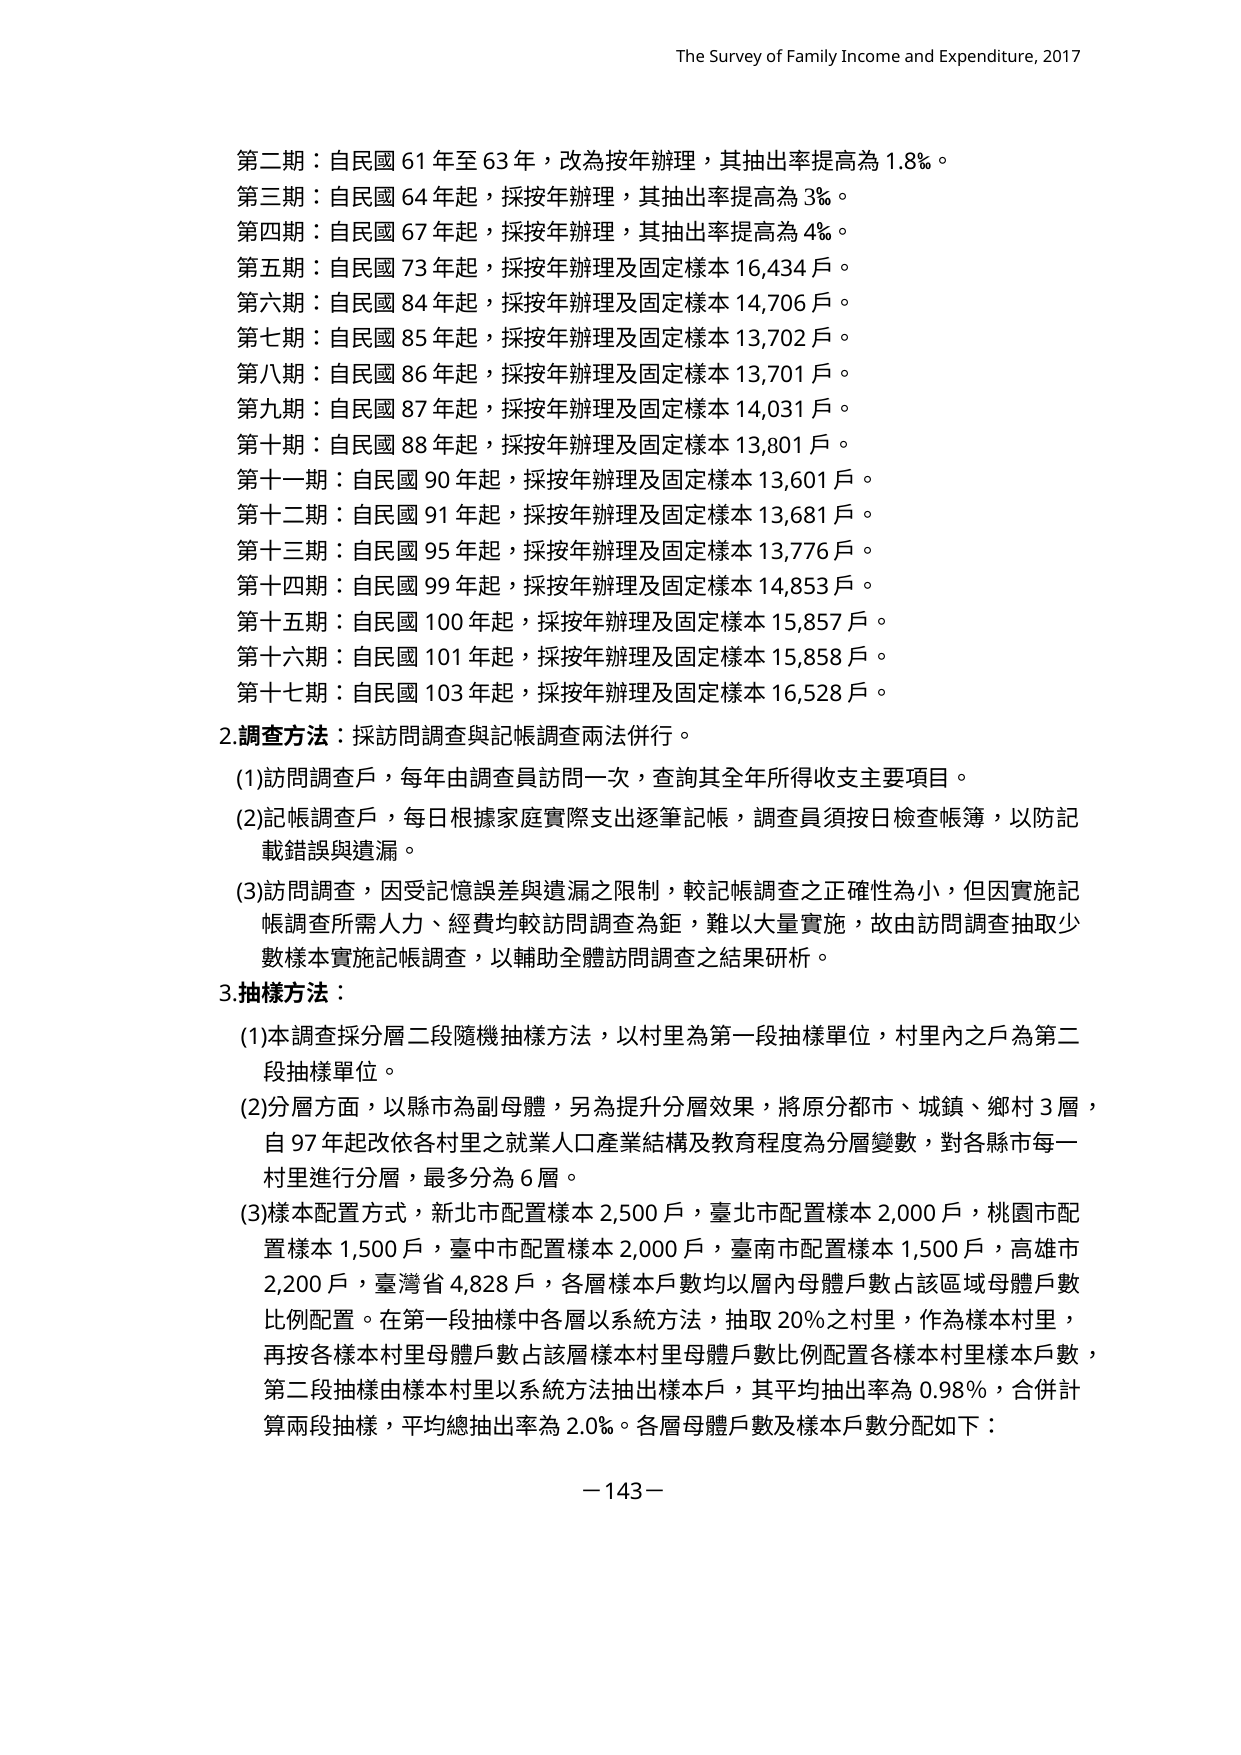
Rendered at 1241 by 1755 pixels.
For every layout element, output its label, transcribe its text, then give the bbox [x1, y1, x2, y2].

text 第二期：自民國61年至63年，改為按年辦理，其抽出率提高為1.8‰。 [236, 148, 1081, 175]
text 第九期：自民國87年起，採按年辦理及固定樣本14,031戶。 [236, 398, 1081, 423]
text (2)分層方面，以縣市為副母體，另為提升分層效果，將原分都市、城鎮、鄉村3層，自97年起改依各村里之就業人口產業結構及教育程度為分層變數，對各縣市每一村里進行分層，最多分為6層。 [240, 1087, 1081, 1193]
text 3.抽樣方法： [218, 973, 1081, 1008]
text (3)訪問調查，因受記憶誤差與遺漏之限制，較記帳調查之正確性為小，但因實施記帳調查所需人力、經費均較訪問調查為鉅，難以大量實施，故由訪問調查抽取少數樣本實施記帳調查，以輔助全體訪問調查之結果研析。 [236, 873, 1081, 973]
text 第八期：自民國86年起，採按年辦理及固定樣本13,701戶。 [236, 362, 1081, 387]
text 第三期：自民國64年起，採按年辦理，其抽出率提高為3‰。 [236, 185, 1081, 210]
text 第十七期：自民國103年起，採按年辦理及固定樣本16,528戶。 [236, 681, 1081, 706]
text 第四期：自民國67年起，採按年辦理，其抽出率提高為4‰。 [236, 221, 1081, 246]
text 第十五期：自民國100年起，採按年辦理及固定樣本15,857戶。 [236, 610, 1081, 635]
text 第十六期：自民國101年起，採按年辦理及固定樣本15,858戶。 [236, 646, 1081, 671]
text (2)記帳調查戶，每日根據家庭實際支出逐筆記帳，調查員須按日檢查帳簿，以防記載錯誤與遺漏。 [236, 800, 1081, 866]
text (3)樣本配置方式，新北市配置樣本2,500戶，臺北市配置樣本2,000戶，桃園市配置樣本1,500戶，臺中市配置樣本2,000戶，臺南市配置樣本1,500戶，高雄市2,200戶，臺灣省4,828戶，各層樣本戶數均以層內母體戶數占該區域母體戶數比例配置。在第一段抽樣中各層以系統方法，抽取20％之村里，作為樣本村里，再按各樣本村里母體戶數占該層樣本村里母體戶數比例配置各樣本村里樣本戶數，第二段抽樣由樣本村里以系統方法抽出樣本戶，其平均抽出率為0.98％，合併計算兩段抽樣，平均總抽出率為2.0‰。各層母體戶數及樣本戶數分配如下： [240, 1193, 1081, 1441]
text 第十二期：自民國91年起，採按年辦理及固定樣本13,681戶。 [236, 504, 1081, 529]
text 2.調查方法：採訪問調查與記帳調查兩法併行。 [218, 716, 1081, 752]
text 第十一期：自民國90年起，採按年辦理及固定樣本13,601戶。 [236, 468, 1081, 493]
text 第七期：自民國85年起，採按年辦理及固定樣本13,702戶。 [236, 327, 1081, 352]
text 第十四期：自民國99年起，採按年辦理及固定樣本14,853戶。 [236, 575, 1081, 600]
text (1)訪問調查戶，每年由調查員訪問一次，查詢其全年所得收支主要項目。 [236, 760, 1081, 793]
text (1)本調查採分層二段隨機抽樣方法，以村里為第一段抽樣單位，村里內之戶為第二段抽樣單位。 [240, 1016, 1081, 1087]
text 第十三期：自民國95年起，採按年辦理及固定樣本13,776戶。 [236, 539, 1081, 564]
text 第六期：自民國84年起，採按年辦理及固定樣本14,706戶。 [236, 291, 1081, 316]
text 第五期：自民國73年起，採按年辦理及固定樣本16,434戶。 [236, 256, 1081, 281]
text 第十期：自民國88年起，採按年辦理及固定樣本13,01戶。 [236, 433, 1081, 458]
